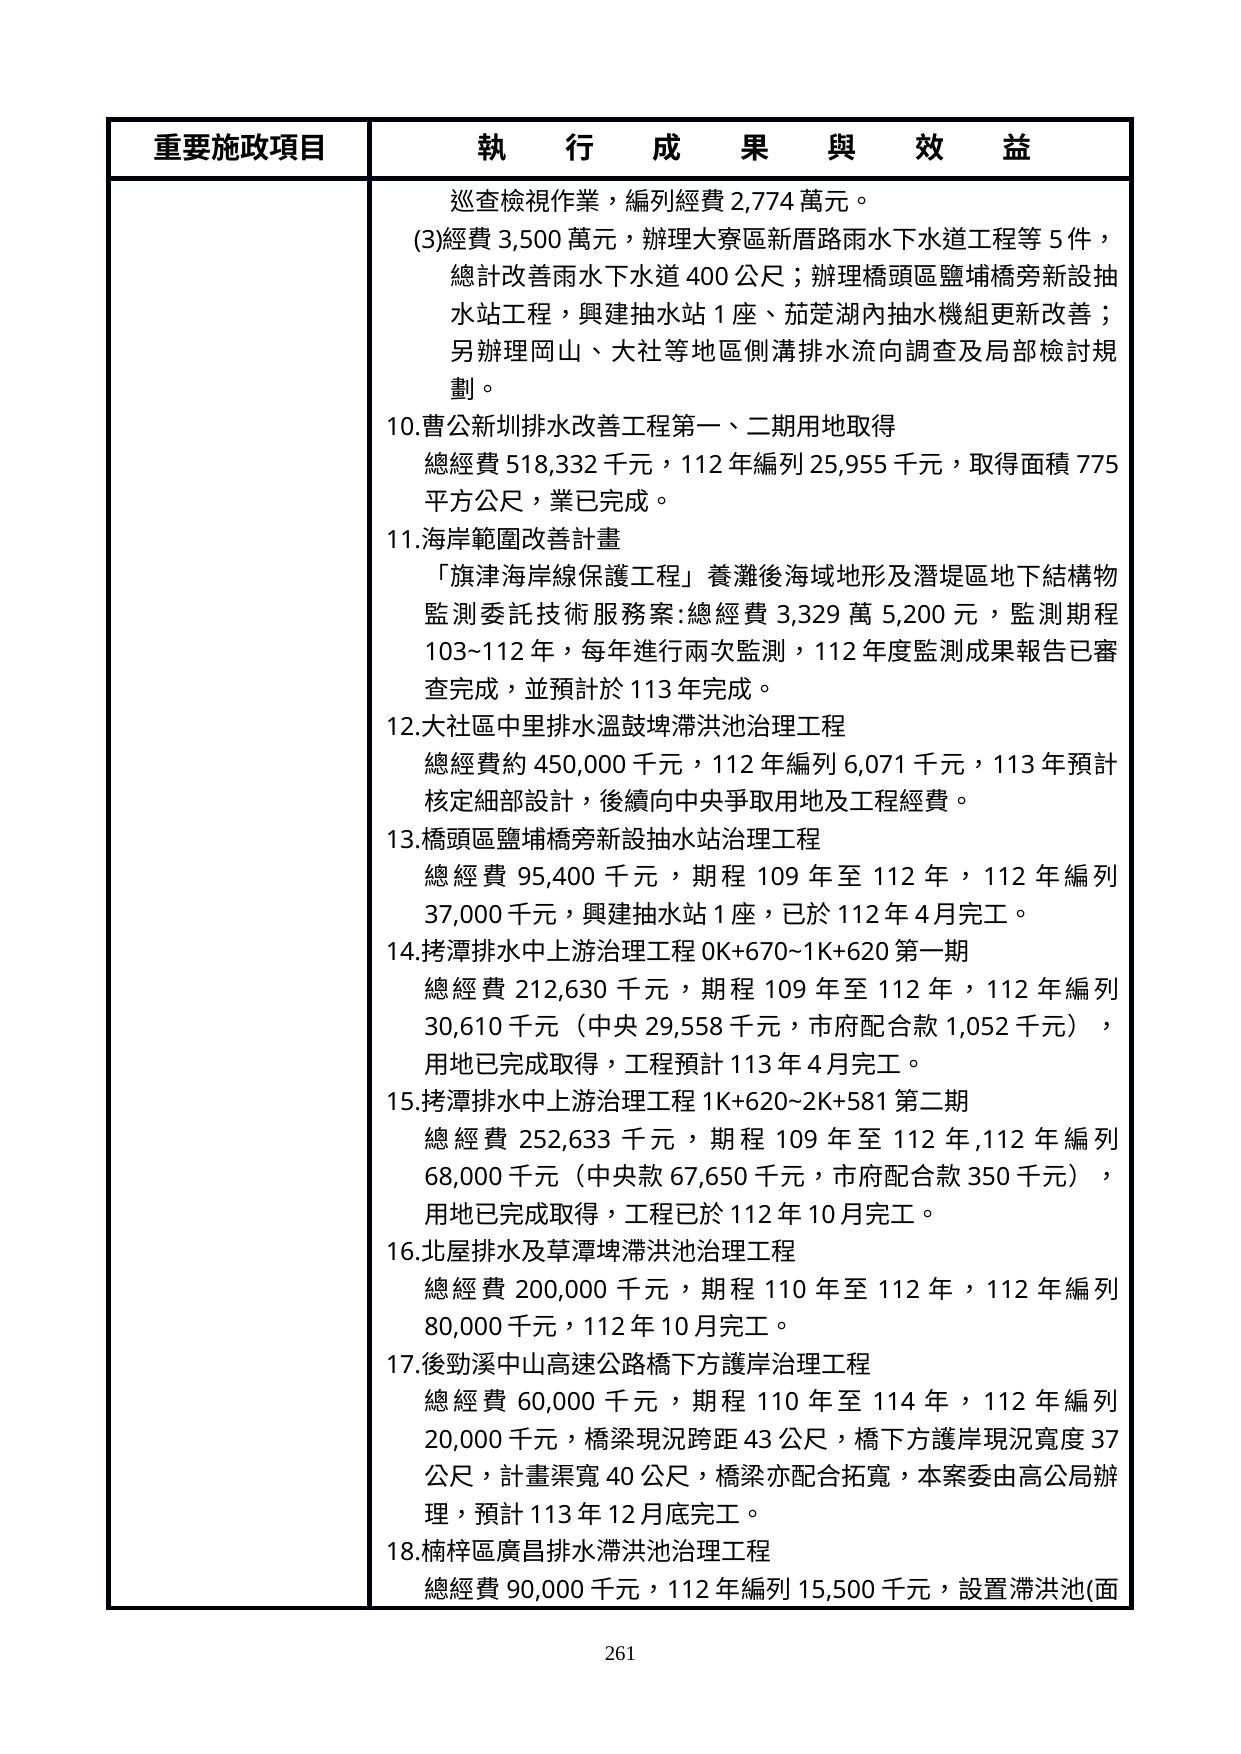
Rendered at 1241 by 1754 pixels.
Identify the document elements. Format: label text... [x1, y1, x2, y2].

table_header 執 行 成 果 與 效 益 [372, 122, 1129, 176]
table_cell [111, 181, 367, 1606]
table_header 重要施政項目 [111, 122, 367, 176]
table_cell 巡查檢視作業，編列經費2,774萬元。 (3)經費3,500萬元，辦理大寮區新厝路雨水下水道工程等5件，總計改善雨水下水道400公尺；辦理橋頭區鹽埔橋旁新設抽水站工程，興建抽水站1座、茄萣湖內抽水機組更新改善；另辦理岡山、大社等地區側溝排水流向調查及局部檢討規劃。 10.曹公新圳排水改善工程第一、二期用地取得 總經費518,332千元，112年編列25,955千元，取得面積775平方公尺，業已完成。 11.海岸範圍改善計畫 「旗津海岸線保護工程」養灘後海域地形及潛堤區地下結構物監測委託技術服務案:總經費3,329萬5,200元，監測期程103~112年，每年進行兩次監測，112年度監測成果報告已審查完成，並預計於113年完成。 12.大社區中里排水溫鼓埤滯洪池治理工程 總經費約450,000千元，112年編列6,071千元，113年預計核定細部設計，後續向中央爭取用地及工程經費。 13.橋頭區鹽埔橋旁新設抽水站治理工程 總經費95,400千元，期程109年至112年，112年編列37,000千元，興建抽水站1座，已於112年4月完工。 14.拷潭排水中上游治理工程0K+670~1K+620第一期 總經費212,630千元，期程109年至112年，112年編列30,610千元（中央29,558千元，市府配合款1,052千元），用地已完成取得，工程預計113年4月完工。 15.拷潭排水中上游治理工程1K+620~2K+581第二期 總經費252,633千元，期程109年至112年,112年編列68,000千元（中央款67,650千元，市府配合款350千元），用地已完成取得，工程已於112年10月完工。 16.北屋排水及草潭埤滯洪池治理工程 總經費200,000千元，期程110年至112年，112年編列80,000千元，112年10月完工。 17.後勁溪中山高速公路橋下方護岸治理工程 總經費60,000千元，期程110年至114年，112年編列20,000千元，橋梁現況跨距43公尺，橋下方護岸現況寬度37公尺，計畫渠寬40公尺，橋梁亦配合拓寬，本案委由高公局辦理，預計113年12月底完工。 18.楠梓區廣昌排水滯洪池治理工程 總經費90,000千元，112年編列15,500千元，設置滯洪池(面 [372, 181, 1129, 1606]
